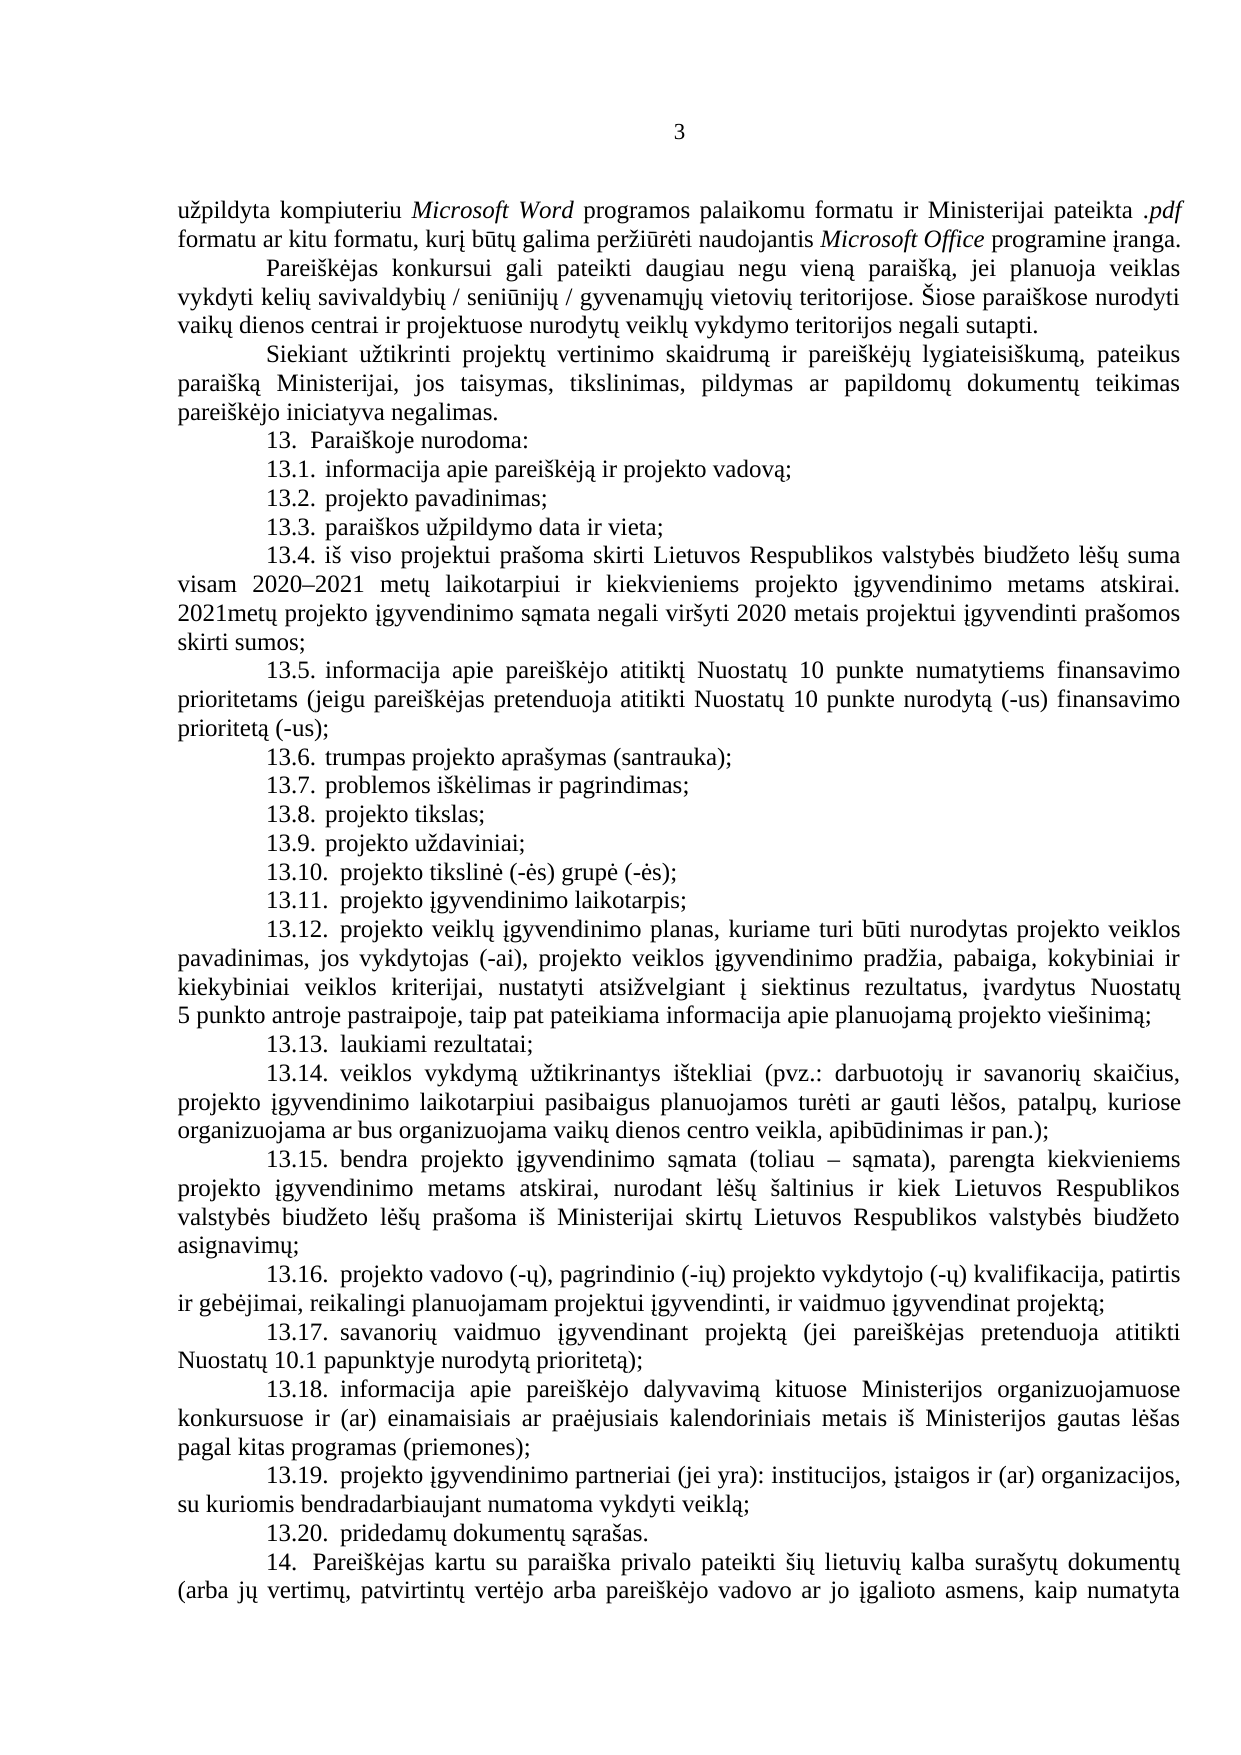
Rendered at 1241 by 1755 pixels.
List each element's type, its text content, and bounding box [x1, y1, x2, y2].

text 13.2. projekto pavadinimas; [177, 483, 1181, 512]
text 13.12. projekto veiklų įgyvendinimo planas, kuriame turi būti nurodytas projekto veiklos pavadinimas, jos vykdytojas (-ai), projekto veiklos įgyvendinimo pradžia, pabaiga, kokybiniai ir kiekybiniai veiklos kriterijai, nustatyti atsižvelgiant į siektinus rezultatus, įvardytus Nuostatų 5 punkto antroje pastraipoje, taip pat pateikiama informacija apie planuojamą projekto viešinimą; [177, 914, 1181, 1029]
text 13.18. informacija apie pareiškėjo dalyvavimą kituose Ministerijos organizuojamuose konkursuose ir (ar) einamaisiais ar praėjusiais kalendoriniais metais iš Ministerijos gautas lėšas pagal kitas programas (priemones); [177, 1374, 1181, 1461]
text Siekiant užtikrinti projektų vertinimo skaidrumą ir pareiškėjų lygiateisiškumą, pateikus paraišką Ministerijai, jos taisymas, tikslinimas, pildymas ar papildomų dokumentų teikimas pareiškėjo iniciatyva negalimas. [177, 339, 1181, 426]
text 14. Pareiškėjas kartu su paraiška privalo pateikti šių lietuvių kalba surašytų dokumentų (arba jų vertimų, patvirtintų vertėjo arba pareiškėjo vadovo ar jo įgalioto asmens, kaip numatyta [177, 1547, 1181, 1604]
text 13.15. bendra projekto įgyvendinimo sąmata (toliau – sąmata), parengta kiekvieniems projekto įgyvendinimo metams atskirai, nurodant lėšų šaltinius ir kiek Lietuvos Respublikos valstybės biudžeto lėšų prašoma iš Ministerijai skirtų Lietuvos Respublikos valstybės biudžeto asignavimų; [177, 1144, 1181, 1259]
text 13.1. informacija apie pareiškėją ir projekto vadovą; [177, 454, 1181, 483]
text 13.14. veiklos vykdymą užtikrinantys ištekliai (pvz.: darbuotojų ir savanorių skaičius, projekto įgyvendinimo laikotarpiui pasibaigus planuojamos turėti ar gauti lėšos, patalpų, kuriose organizuojama ar bus organizuojama vaikų dienos centro veikla, apibūdinimas ir pan.); [177, 1058, 1181, 1144]
text 13.17. savanorių vaidmuo įgyvendinant projektą (jei pareiškėjas pretenduoja atitikti Nuostatų 10.1 papunktyje nurodytą prioritetą); [177, 1317, 1181, 1374]
text 13.7. problemos iškėlimas ir pagrindimas; [177, 771, 1181, 799]
text užpildyta kompiuteriu Microsoft Word programos palaikomu formatu ir Ministerijai pateikta .pdf formatu ar kitu formatu, kurį būtų galima peržiūrėti naudojantis Microsoft Office programine įranga. [177, 196, 1181, 253]
text 13. Paraiškoje nurodoma: [177, 426, 1181, 454]
text 13.3. paraiškos užpildymo data ir vieta; [177, 512, 1181, 541]
text 13.19. projekto įgyvendinimo partneriai (jei yra): institucijos, įstaigos ir (ar) organizacijos, su kuriomis bendradarbiaujant numatoma vykdyti veiklą; [177, 1461, 1181, 1518]
text 13.11. projekto įgyvendinimo laikotarpis; [177, 886, 1181, 914]
text Pareiškėjas konkursui gali pateikti daugiau negu vieną paraišką, jei planuoja veiklas vykdyti kelių savivaldybių / seniūnijų / gyvenamųjų vietovių teritorijose. Šiose paraiškose nurodyti vaikų dienos centrai ir projektuose nurodytų veiklų vykdymo teritorijos negali sutapti. [177, 253, 1181, 339]
text 13.16. projekto vadovo (-ų), pagrindinio (-ių) projekto vykdytojo (-ų) kvalifikacija, patirtis ir gebėjimai, reikalingi planuojamam projektui įgyvendinti, ir vaidmuo įgyvendinat projektą; [177, 1259, 1181, 1317]
text 13.5. informacija apie pareiškėjo atitiktį Nuostatų 10 punkte numatytiems finansavimo prioritetams (jeigu pareiškėjas pretenduoja atitikti Nuostatų 10 punkte nurodytą (-us) finansavimo prioritetą (-us); [177, 656, 1181, 742]
text 13.9. projekto uždaviniai; [177, 828, 1181, 857]
text 13.10. projekto tikslinė (-ės) grupė (-ės); [177, 857, 1181, 886]
text 13.4. iš viso projektui prašoma skirti Lietuvos Respublikos valstybės biudžeto lėšų suma visam 2020–2021 metų laikotarpiui ir kiekvieniems projekto įgyvendinimo metams atskirai. 2021metų projekto įgyvendinimo sąmata negali viršyti 2020 metais projektui įgyvendinti prašomos skirti sumos; [177, 541, 1181, 656]
text 13.6. trumpas projekto aprašymas (santrauka); [177, 742, 1181, 771]
text 13.20. pridedamų dokumentų sąrašas. [177, 1518, 1181, 1547]
text 13.8. projekto tikslas; [177, 799, 1181, 828]
text 13.13. laukiami rezultatai; [177, 1029, 1181, 1058]
